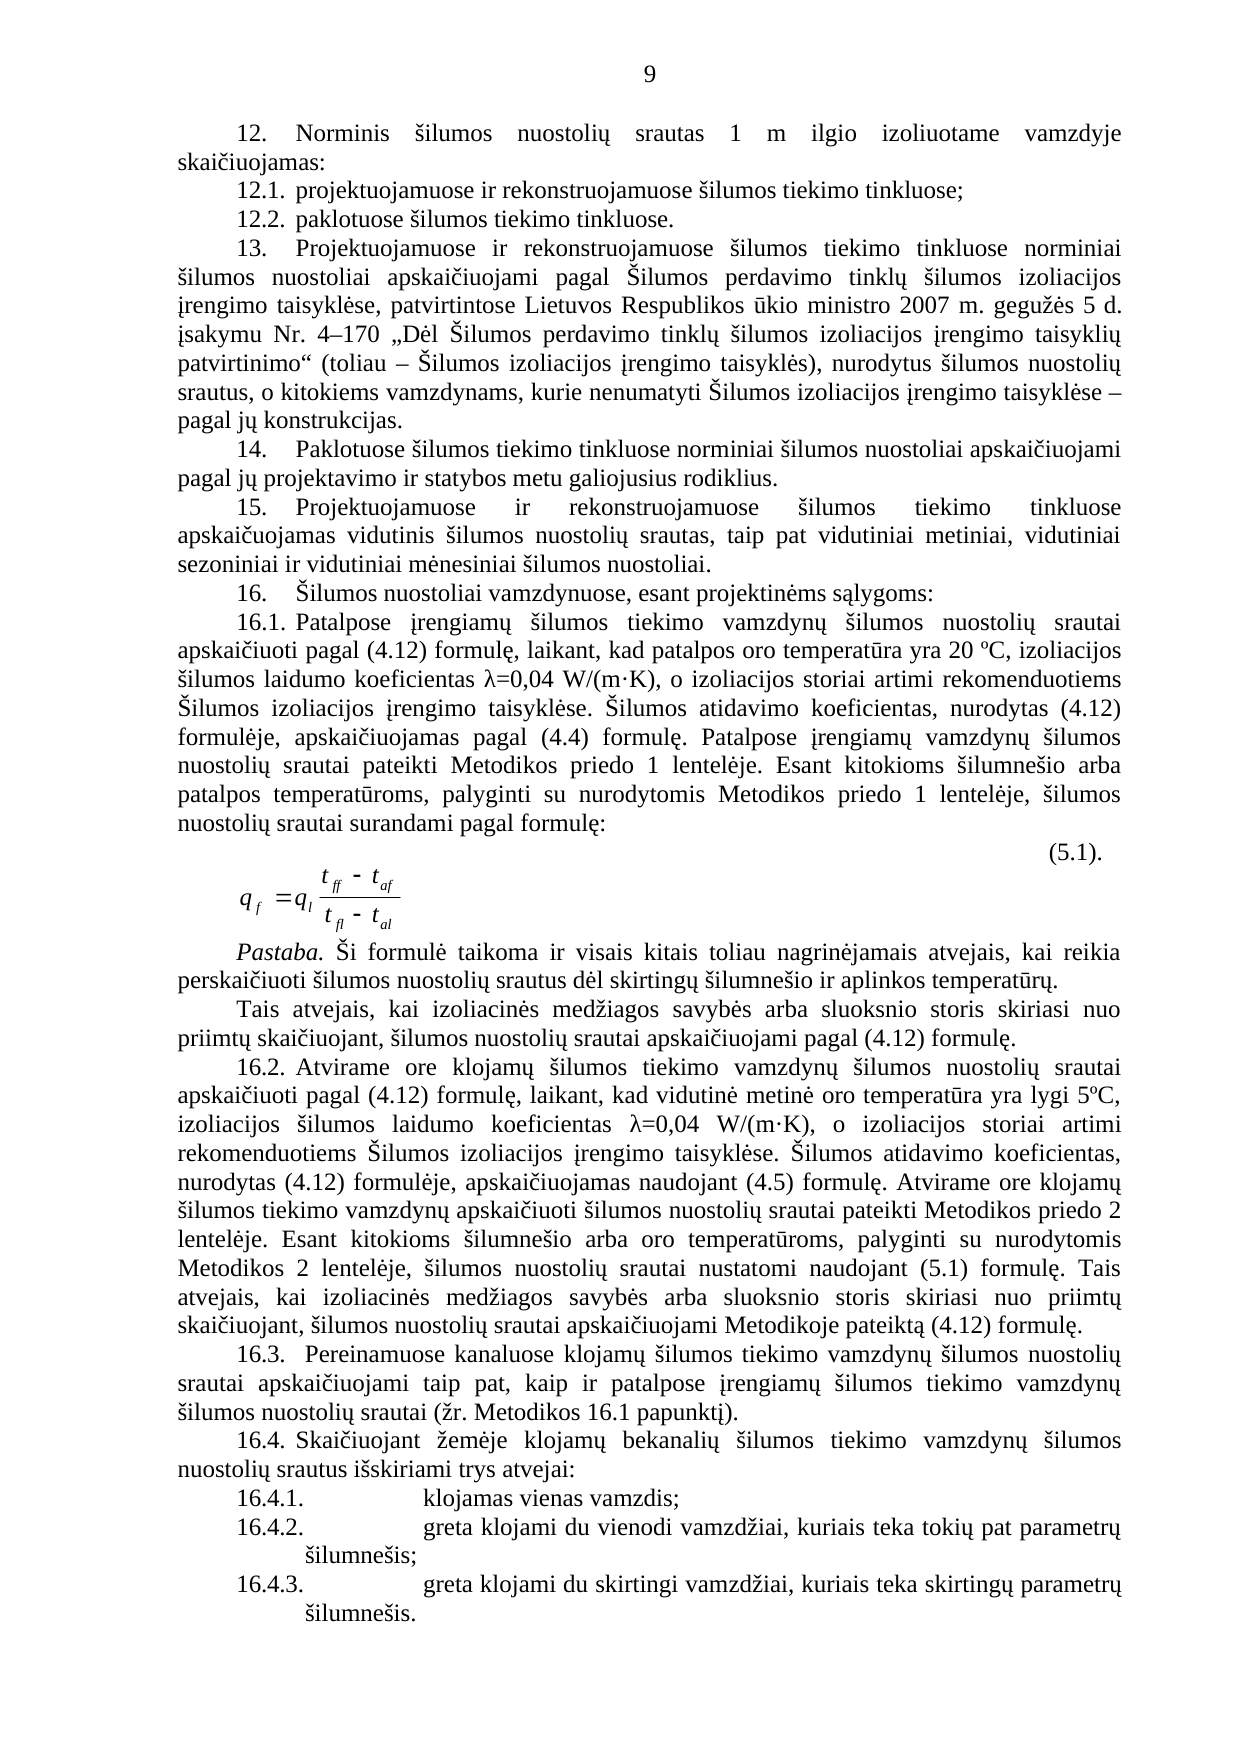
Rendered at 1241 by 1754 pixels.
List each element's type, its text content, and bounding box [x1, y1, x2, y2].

text 13. Projektuojamuose ir rekonstruojamuose šilumos tiekimo tinkluose norminiai šilumos nuostoliai apskaičiuojami pagal Šilumos perdavimo tinklų šilumos izoliacijos įrengimo taisyklėse, patvirtintose Lietuvos Respublikos ūkio ministro 2007 m. gegužės 5 d. įsakymu Nr. 4–170 „Dėl Šilumos perdavimo tinklų šilumos izoliacijos įrengimo taisyklių patvirtinimo“ (toliau – Šilumos izoliacijos įrengimo taisyklės), nurodytus šilumos nuostolių srautus, o kitokiems vamzdynams, kurie nenumatyti Šilumos izoliacijos įrengimo taisyklėse – pagal jų konstrukcijas. [177, 233, 1122, 434]
text 12.1. projektuojamuose ir rekonstruojamuose šilumos tiekimo tinkluose; [177, 176, 1122, 204]
text Tais atvejais, kai izoliacinės medžiagos savybės arba sluoksnio storis skiriasi nuo priimtų skaičiuojant, šilumos nuostolių srautai apskaičiuojami pagal (4.12) formulę. [177, 994, 1122, 1052]
text 16. Šilumos nuostoliai vamzdynuose, esant projektinėms sąlygoms: [177, 578, 1122, 607]
text 12. Norminis šilumos nuostolių srautas 1 m ilgio izoliuotame vamzdyje skaičiuojamas: [177, 118, 1122, 176]
text 14. Paklotuose šilumos tiekimo tinkluose norminiai šilumos nuostoliai apskaičiuojami pagal jų projektavimo ir statybos metu galiojusius rodiklius. [177, 434, 1122, 492]
text 16.4.3. greta klojami du skirtingi vamzdžiai, kuriais teka skirtingų parametrų šilumnešis. [236, 1569, 1122, 1627]
text 16.4.2. greta klojami du vienodi vamzdžiai, kuriais teka tokių pat parametrų šilumnešis; [236, 1512, 1122, 1569]
text 16.4.1. klojamas vienas vamzdis; [236, 1483, 1122, 1512]
text 16.4. Skaičiuojant žemėje klojamų bekanalių šilumos tiekimo vamzdynų šilumos nuostolių srautus išskiriami trys atvejai: [177, 1426, 1122, 1483]
text (5.1). [177, 837, 1122, 937]
text 15. Projektuojamuose ir rekonstruojamuose šilumos tiekimo tinkluose apskaičuojamas vidutinis šilumos nuostolių srautas, taip pat vidutiniai metiniai, vidutiniai sezoniniai ir vidutiniai mėnesiniai šilumos nuostoliai. [177, 492, 1122, 578]
text 16.1. Patalpose įrengiamų šilumos tiekimo vamzdynų šilumos nuostolių srautai apskaičiuoti pagal (4.12) formulę, laikant, kad patalpos oro temperatūra yra 20 ºC, izoliacijos šilumos laidumo koeficientas λ=0,04 W/(m·K), o izoliacijos storiai artimi rekomenduotiems Šilumos izoliacijos įrengimo taisyklėse. Šilumos atidavimo koeficientas, nurodytas (4.12) formulėje, apskaičiuojamas pagal (4.4) formulę. Patalpose įrengiamų vamzdynų šilumos nuostolių srautai pateikti Metodikos priedo 1 lentelėje. Esant kitokioms šilumnešio arba patalpos temperatūroms, palyginti su nurodytomis Metodikos priedo 1 lentelėje, šilumos nuostolių srautai surandami pagal formulę: [177, 607, 1122, 837]
text 16.3. Pereinamuose kanaluose klojamų šilumos tiekimo vamzdynų šilumos nuostolių srautai apskaičiuojami taip pat, kaip ir patalpose įrengiamų šilumos tiekimo vamzdynų šilumos nuostolių srautai (žr. Metodikos 16.1 papunktį). [177, 1339, 1122, 1426]
text Pastaba. Ši formulė taikoma ir visais kitais toliau nagrinėjamais atvejais, kai reikia perskaičiuoti šilumos nuostolių srautus dėl skirtingų šilumnešio ir aplinkos temperatūrų. [177, 937, 1122, 994]
text 12.2. paklotuose šilumos tiekimo tinkluose. [177, 204, 1122, 233]
text 16.2. Atvirame ore klojamų šilumos tiekimo vamzdynų šilumos nuostolių srautai apskaičiuoti pagal (4.12) formulę, laikant, kad vidutinė metinė oro temperatūra yra lygi 5ºC, izoliacijos šilumos laidumo koeficientas λ=0,04 W/(m·K), o izoliacijos storiai artimi rekomenduotiems Šilumos izoliacijos įrengimo taisyklėse. Šilumos atidavimo koeficientas, nurodytas (4.12) formulėje, apskaičiuojamas naudojant (4.5) formulę. Atvirame ore klojamų šilumos tiekimo vamzdynų apskaičiuoti šilumos nuostolių srautai pateikti Metodikos priedo 2 lentelėje. Esant kitokioms šilumnešio arba oro temperatūroms, palyginti su nurodytomis Metodikos 2 lentelėje, šilumos nuostolių srautai nustatomi naudojant (5.1) formulę. Tais atvejais, kai izoliacinės medžiagos savybės arba sluoksnio storis skiriasi nuo priimtų skaičiuojant, šilumos nuostolių srautai apskaičiuojami Metodikoje pateiktą (4.12) formulę. [177, 1052, 1122, 1339]
